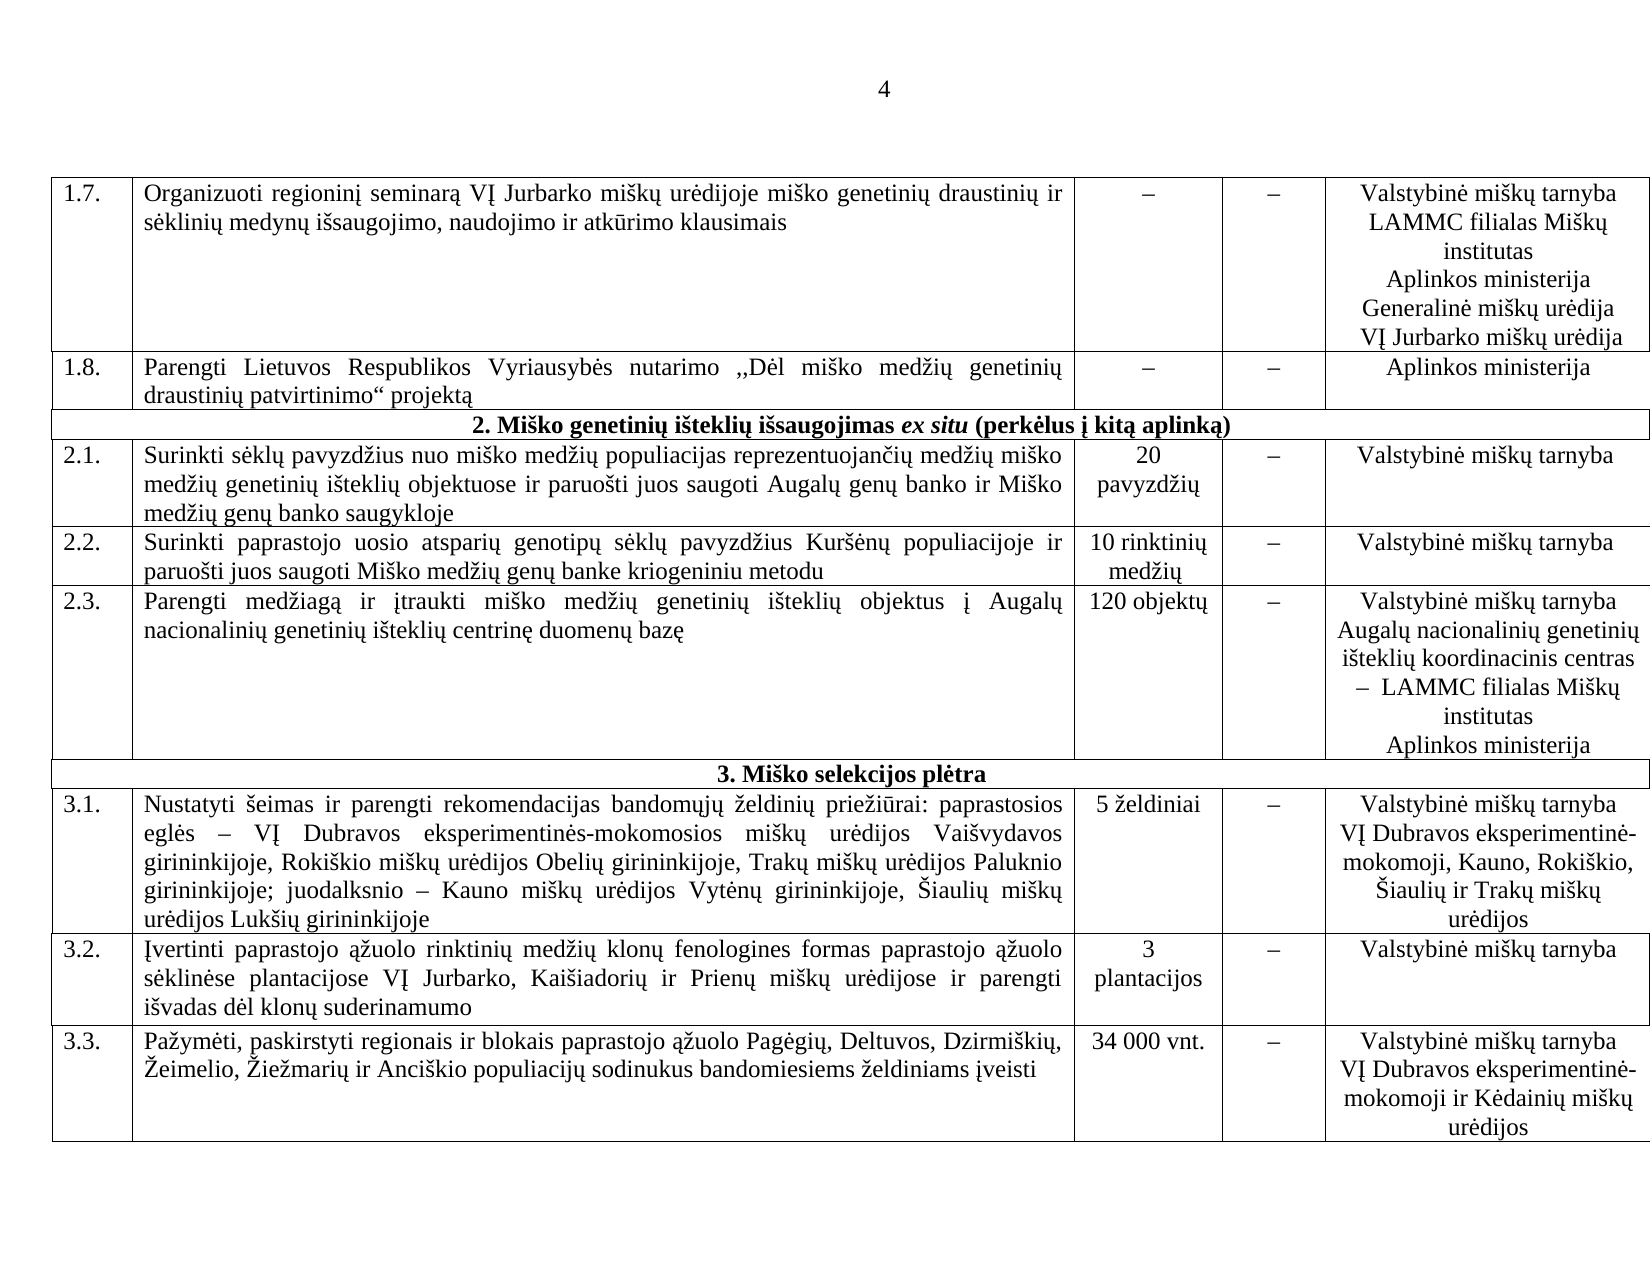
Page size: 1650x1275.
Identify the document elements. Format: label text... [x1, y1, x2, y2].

table_cell Valstybinė miškų tarnyba LAMMC filialas Miškų institutas Aplinkos ministerija Generalinė miškų urėdija VĮ Jurbarko miškų urėdija [1326, 178, 1649, 351]
table_cell – [1223, 789, 1325, 933]
table_cell – [1223, 352, 1325, 409]
table_cell Įvertinti paprastojo ąžuolo rinktinių medžių klonų fenologines formas paprastojo ąžuolo sėklinėse plantacijose VĮ Jurbarko, Kaišiadorių ir Prienų miškų urėdijose ir parengti išvadas dėl klonų suderinamumo [133, 934, 1074, 1025]
table_cell 3 plantacijos [1075, 934, 1222, 1025]
table_cell – [1223, 586, 1325, 758]
table_cell 5 želdiniai [1075, 789, 1222, 933]
table_cell Aplinkos ministerija [1326, 352, 1650, 409]
table_cell Surinkti paprastojo uosio atsparių genotipų sėklų pavyzdžius Kuršėnų populiacijoje ir paruošti juos saugoti Miško medžių genų banke kriogeniniu metodu [133, 527, 1074, 585]
table_cell 3.3. [53, 1026, 132, 1141]
table_cell – [1223, 934, 1325, 1025]
table_cell Valstybinė miškų tarnyba Augalų nacionalinių genetinių išteklių koordinacinis centras – LAMMC filialas Miškų institutas Aplinkos ministerija [1326, 586, 1650, 758]
table_cell 10 rinktinių medžių [1075, 527, 1222, 585]
table_cell 3.1. [53, 789, 132, 933]
table_cell 120 objektų [1075, 586, 1222, 758]
table_cell 2.3. [53, 586, 132, 758]
table_cell 20 pavyzdžių [1075, 440, 1222, 526]
table_cell Valstybinė miškų tarnyba VĮ Dubravos eksperimentinė-mokomoji, Kauno, Rokiškio, Šiaulių ir Trakų miškų urėdijos [1326, 789, 1650, 933]
table_cell 2. Miško genetinių išteklių išsaugojimas ex situ (perkėlus į kitą aplinką) [52, 410, 1649, 439]
table_cell 2.2. [53, 527, 132, 585]
table_cell Organizuoti regioninį seminarą VĮ Jurbarko miškų urėdijoje miško genetinių draustinių ir sėklinių medynų išsaugojimo, naudojimo ir atkūrimo klausimais [133, 178, 1074, 351]
table_cell Parengti medžiagą ir įtraukti miško medžių genetinių išteklių objektus į Augalų nacionalinių genetinių išteklių centrinę duomenų bazę [133, 586, 1074, 758]
table_cell – [1223, 440, 1325, 526]
table_cell Valstybinė miškų tarnyba [1326, 527, 1650, 585]
table_cell Surinkti sėklų pavyzdžius nuo miško medžių populiacijas reprezentuojančių medžių miško medžių genetinių išteklių objektuose ir paruošti juos saugoti Augalų genų banko ir Miško medžių genų banko saugykloje [133, 440, 1074, 526]
table_cell – [1223, 527, 1325, 585]
table_cell 1.8. [53, 352, 132, 409]
table_cell 3.2. [52, 934, 132, 1025]
table_cell – [1223, 1026, 1325, 1141]
table_cell Nustatyti šeimas ir parengti rekomendacijas bandomųjų želdinių priežiūrai: paprastosios eglės – VĮ Dubravos eksperimentinės-mokomosios miškų urėdijos Vaišvydavos girininkijoje, Rokiškio miškų urėdijos Obelių girininkijoje, Trakų miškų urėdijos Paluknio girininkijoje; juodalksnio – Kauno miškų urėdijos Vytėnų girininkijoje, Šiaulių miškų urėdijos Lukšių girininkijoje [133, 789, 1074, 933]
table_cell Pažymėti, paskirstyti regionais ir blokais paprastojo ąžuolo Pagėgių, Deltuvos, Dzirmiškių, Žeimelio, Žiežmarių ir Anciškio populiacijų sodinukus bandomiesiems želdiniams įveisti [133, 1026, 1074, 1141]
table_cell Valstybinė miškų tarnyba [1326, 934, 1649, 1025]
table_cell – [1075, 352, 1222, 409]
table_cell Valstybinė miškų tarnyba [1326, 440, 1650, 526]
table_cell Valstybinė miškų tarnyba VĮ Dubravos eksperimentinė-mokomoji ir Kėdainių miškų urėdijos [1326, 1026, 1650, 1141]
table_cell – [1075, 178, 1222, 351]
table_cell 1.7. [52, 178, 132, 351]
table_cell 3. Miško selekcijos plėtra [52, 760, 1649, 788]
table_cell – [1223, 178, 1325, 351]
table_cell Parengti Lietuvos Respublikos Vyriausybės nutarimo ,,Dėl miško medžių genetinių draustinių patvirtinimo“ projektą [133, 352, 1074, 409]
table_cell 34 000 vnt. [1075, 1026, 1222, 1141]
table_cell 2.1. [53, 440, 132, 526]
